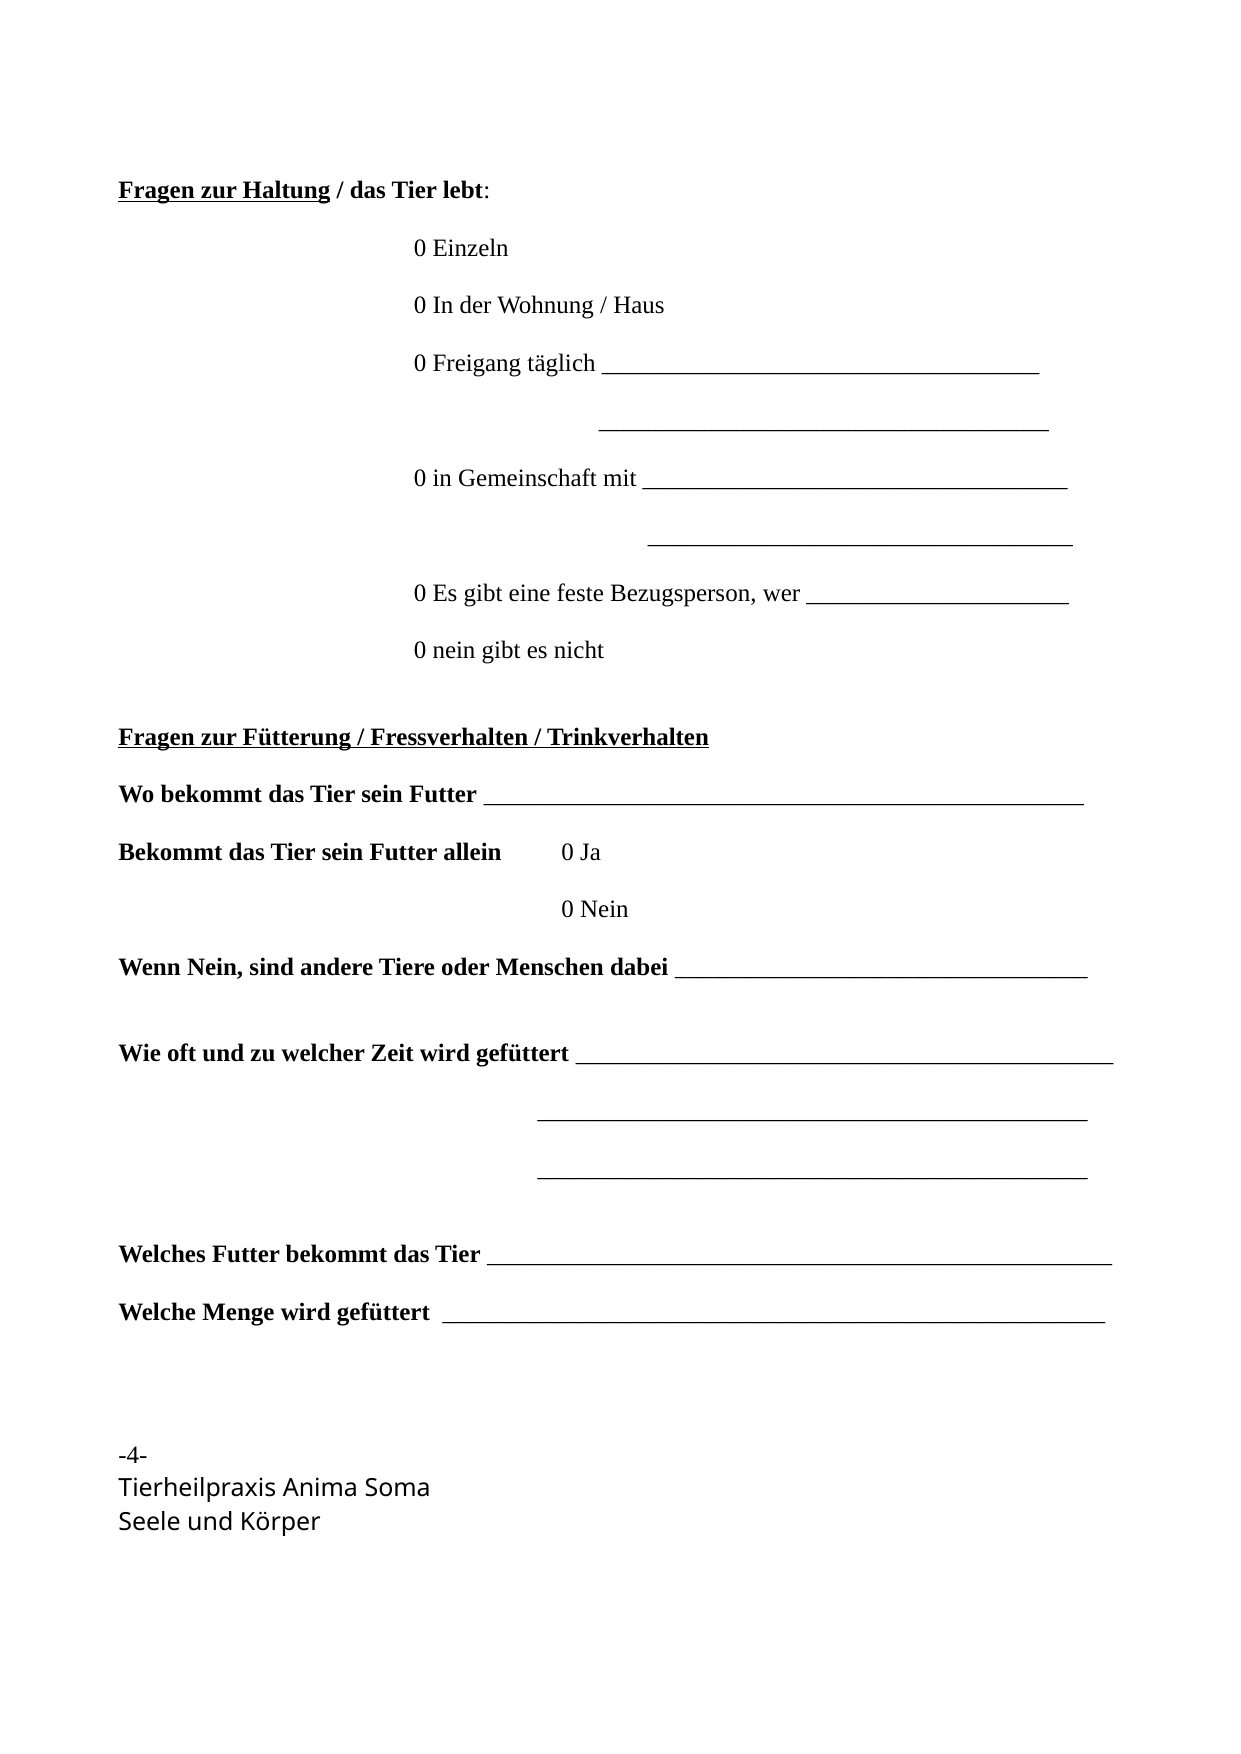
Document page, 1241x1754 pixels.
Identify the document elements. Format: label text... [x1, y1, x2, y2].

text 0 in Gemeinschaft mit __________________________________ [118, 463, 1122, 492]
text Seele und Körper [118, 1503, 1122, 1537]
text 0 Nein [118, 894, 1122, 923]
text 0 Es gibt eine feste Bezugsperson, wer _____________________ [118, 578, 1122, 607]
text Fragen zur Fütterung / Fressverhalten / Trinkverhalten [118, 722, 1122, 751]
text 0 In der Wohnung / Haus [118, 291, 1122, 319]
text Welches Futter bekommt das Tier __________________________________________________ [118, 1239, 1122, 1268]
text Wo bekommt das Tier sein Futter ________________________________________________ [118, 779, 1122, 808]
text 0 Freigang täglich ___________________________________ [118, 348, 1122, 377]
text ____________________________________________ [118, 1153, 1122, 1182]
text Bekommt das Tier sein Futter allein 0 Ja [118, 837, 1122, 866]
text 0 nein gibt es nicht [118, 636, 1122, 664]
text Wenn Nein, sind andere Tiere oder Menschen dabei _________________________________ [118, 952, 1122, 981]
text Tierheilpraxis Anima Soma [118, 1469, 1122, 1503]
text ____________________________________ [118, 406, 1122, 434]
text Welche Menge wird gefüttert _____________________________________________________ [118, 1297, 1122, 1326]
text __________________________________ [118, 521, 1122, 549]
text -4- [118, 1441, 1122, 1469]
text Wie oft und zu welcher Zeit wird gefüttert ___________________________________________ [118, 1038, 1122, 1067]
text ____________________________________________ [118, 1096, 1122, 1124]
text Fragen zur Haltung / das Tier lebt: [118, 176, 1122, 204]
text 0 Einzeln [118, 233, 1122, 262]
